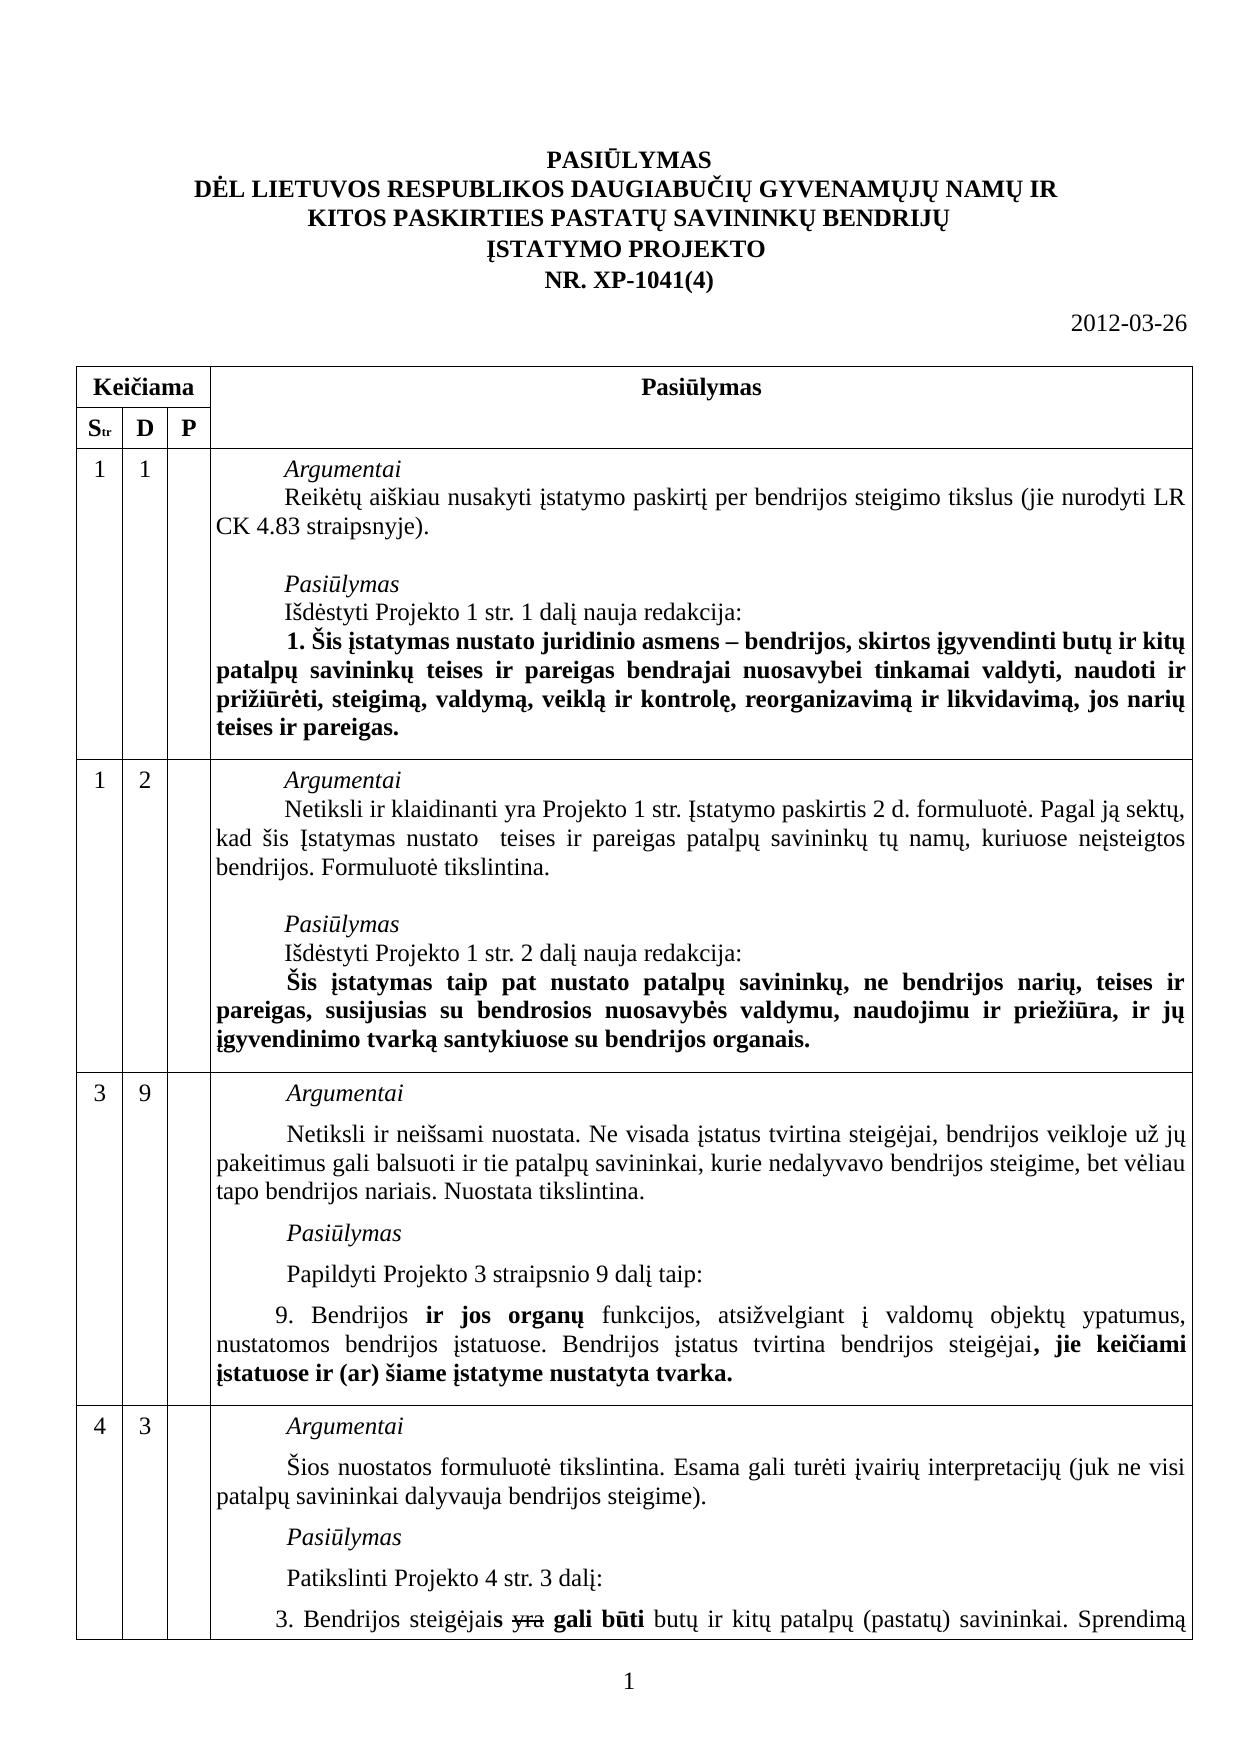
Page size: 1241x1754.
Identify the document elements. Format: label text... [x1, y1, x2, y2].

table_cell [168, 760, 210, 1071]
table_cell 1 [123, 449, 167, 759]
text PASIŪLYMAS [71, 145, 1187, 174]
table_header Pasiūlymas [211, 367, 1192, 447]
table_cell 9 [123, 1073, 167, 1404]
table_cell 3 [123, 1406, 167, 1639]
table_cell D [123, 408, 167, 447]
table_cell Argumentai Reikėtų aiškiau nusakyti įstatymo paskirtį per bendrijos steigimo tikslus (jie nurodyti LR CK 4.83 straipsnyje). Pasiūlymas Išdėstyti Projekto 1 str. 1 dalį nauja redakcija: 1. Šis įstatymas nustato juridinio asmens – bendrijos, skirtos įgyvendinti butų ir kitų patalpų savininkų teises ir pareigas bendrajai nuosavybei tinkamai valdyti, naudoti ir prižiūrėti, steigimą, valdymą, veiklą ir kontrolę, reorganizavimą ir likvidavimą, jos narių teises ir pareigas. [211, 449, 1192, 759]
text KITOS PASKIRTIES PASTATŲ SAVININKŲ BENDRIJŲ [71, 203, 1187, 232]
table_cell Argumentai Šios nuostatos formuluotė tikslintina. Esama gali turėti įvairių interpretacijų (juk ne visi patalpų savininkai dalyvauja bendrijos steigime). Pasiūlymas Patikslinti Projekto 4 str. 3 dalį: 3. Bendrijos steigėjais yra gali būti butų ir kitų patalpų (pastatų) savininkai. Sprendimą [211, 1406, 1192, 1639]
table_cell 2 [123, 760, 167, 1071]
table_cell [168, 1406, 210, 1639]
table_cell 4 [77, 1406, 122, 1639]
table_cell Argumentai Netiksli ir klaidinanti yra Projekto 1 str. Įstatymo paskirtis 2 d. formuluotė. Pagal ją sektų, kad šis Įstatymas nustato teises ir pareigas patalpų savininkų tų namų, kuriuose neįsteigtos bendrijos. Formuluotė tikslintina. Pasiūlymas Išdėstyti Projekto 1 str. 2 dalį nauja redakcija: Šis įstatymas taip pat nustato patalpų savininkų, ne bendrijos narių, teises ir pareigas, susijusias su bendrosios nuosavybės valdymu, naudojimu ir priežiūra, ir jų įgyvendinimo tvarką santykiuose su bendrijos organais. [211, 760, 1192, 1071]
table_header Keičiama [77, 367, 210, 407]
table_cell P [168, 408, 210, 447]
table_cell Argumentai Netiksli ir neišsami nuostata. Ne visada įstatus tvirtina steigėjai, bendrijos veikloje už jų pakeitimus gali balsuoti ir tie patalpų savininkai, kurie nedalyvavo bendrijos steigime, bet vėliau tapo bendrijos nariais. Nuostata tikslintina. Pasiūlymas Papildyti Projekto 3 straipsnio 9 dalį taip: 9. Bendrijos ir jos organų funkcijos, atsižvelgiant į valdomų objektų ypatumus, nustatomos bendrijos įstatuose. Bendrijos įstatus tvirtina bendrijos steigėjai, jie keičiami įstatuose ir (ar) šiame įstatyme nustatyta tvarka. [211, 1073, 1192, 1404]
table_cell [168, 449, 210, 759]
table_cell 3 [77, 1073, 122, 1404]
text DĖL LIETUVOS RESPUBLIKOS DAUGIABUČIŲ GYVENAMŲJŲ NAMŲ IR [71, 174, 1187, 203]
table_cell [168, 1073, 210, 1404]
text Nr. XP-1041(4) [71, 263, 1187, 294]
text 2012-03-26 [71, 308, 1187, 337]
text ĮSTATYMO PROJEKTO [71, 232, 1187, 263]
table_cell 1 [77, 760, 122, 1071]
table_cell 1 [77, 449, 122, 759]
table_cell Str [77, 408, 122, 447]
